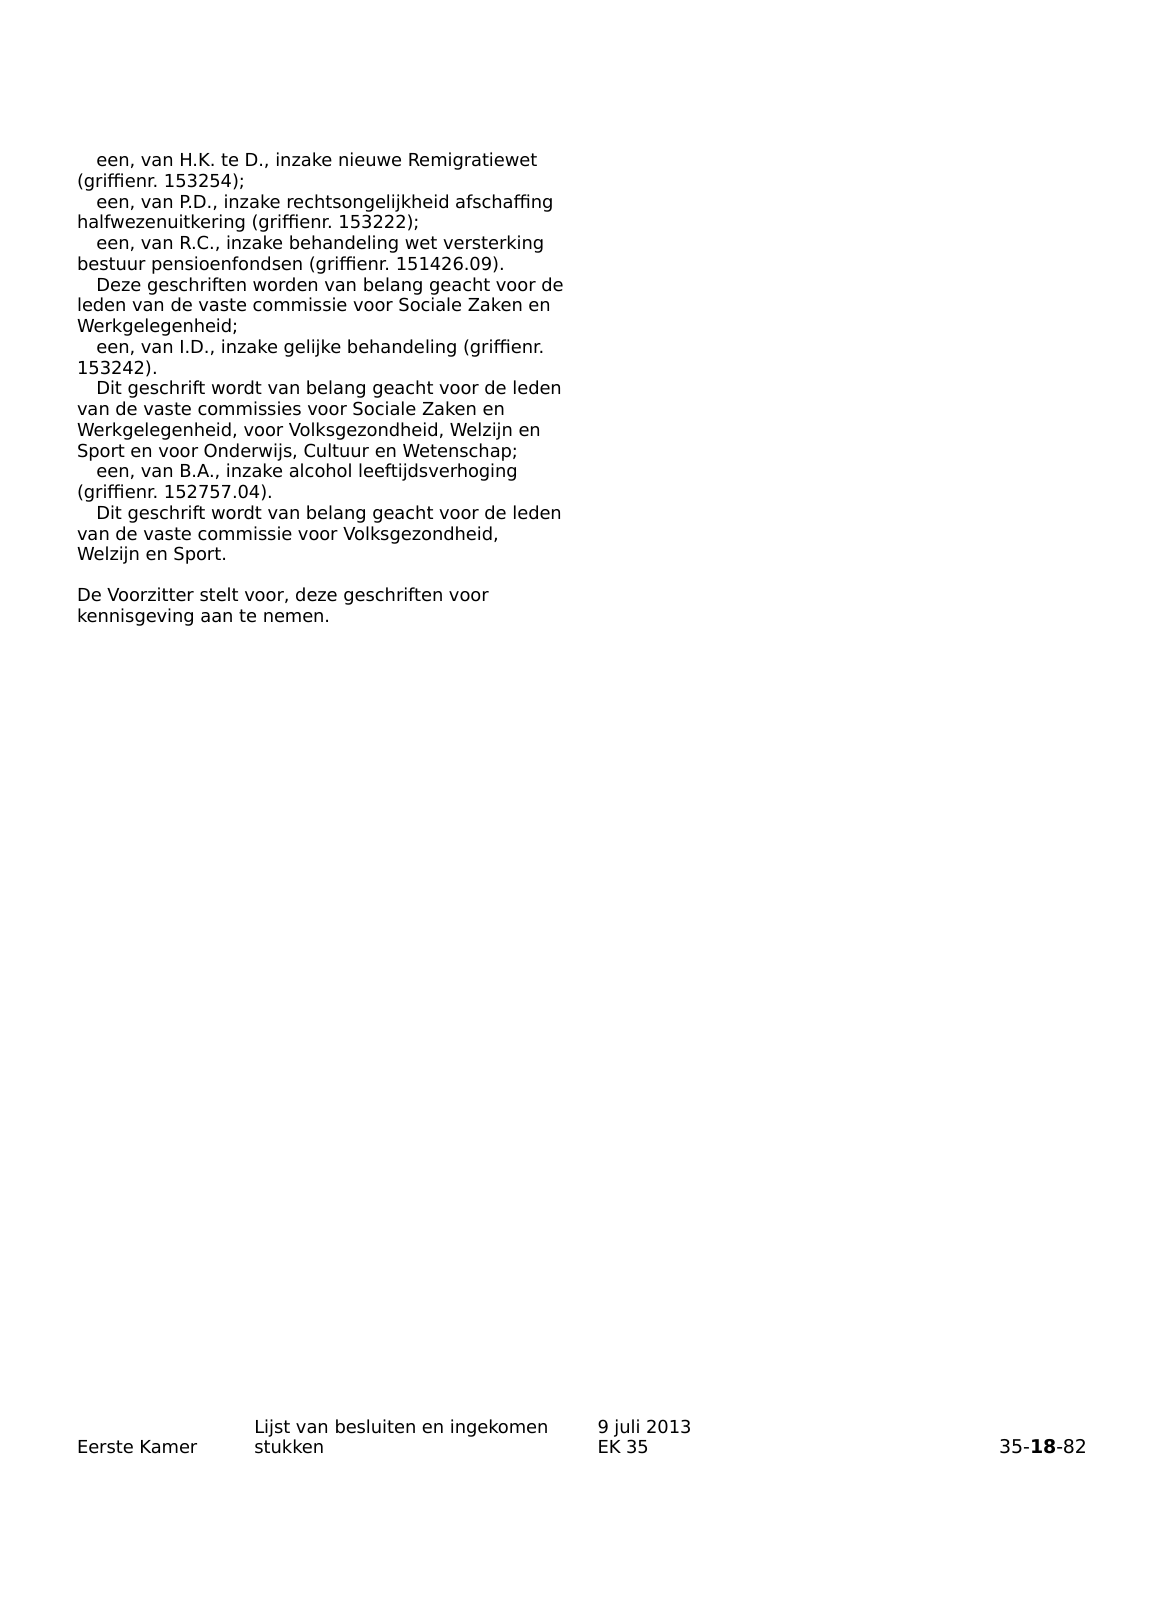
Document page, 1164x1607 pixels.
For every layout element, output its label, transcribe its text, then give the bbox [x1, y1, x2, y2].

text een, van R.C., inzake behandeling wet versterking bestuur pensioenfondsen (griffienr. 151426.09). [77, 233, 567, 274]
text een, van P.D., inzake rechtsongelijkheid afschaffing halfwezenuitkering (griffienr. 153222); [77, 192, 567, 233]
text De Voorzitter stelt voor, deze geschriften voor kennisgeving aan te nemen. [77, 585, 567, 626]
text een, van I.D., inzake gelijke behandeling (griffienr. 153242). [77, 337, 567, 378]
text Dit geschrift wordt van belang geacht voor de leden van de vaste commissies voor Sociale Zaken en Werkgelegenheid, voor Volksgezondheid, Welzijn en Sport en voor Onderwijs, Cultuur en Wetenschap; [77, 378, 567, 461]
text Deze geschriften worden van belang geacht voor de leden van de vaste commissie voor Sociale Zaken en Werkgelegenheid; [77, 274, 567, 337]
text Dit geschrift wordt van belang geacht voor de leden van de vaste commissie voor Volksgezondheid, Welzijn en Sport. [77, 503, 567, 565]
text een, van H.K. te D., inzake nieuwe Remigratiewet (griffienr. 153254); [77, 150, 567, 192]
text een, van B.A., inzake alcohol leeftijdsverhoging (griffienr. 152757.04). [77, 461, 567, 503]
